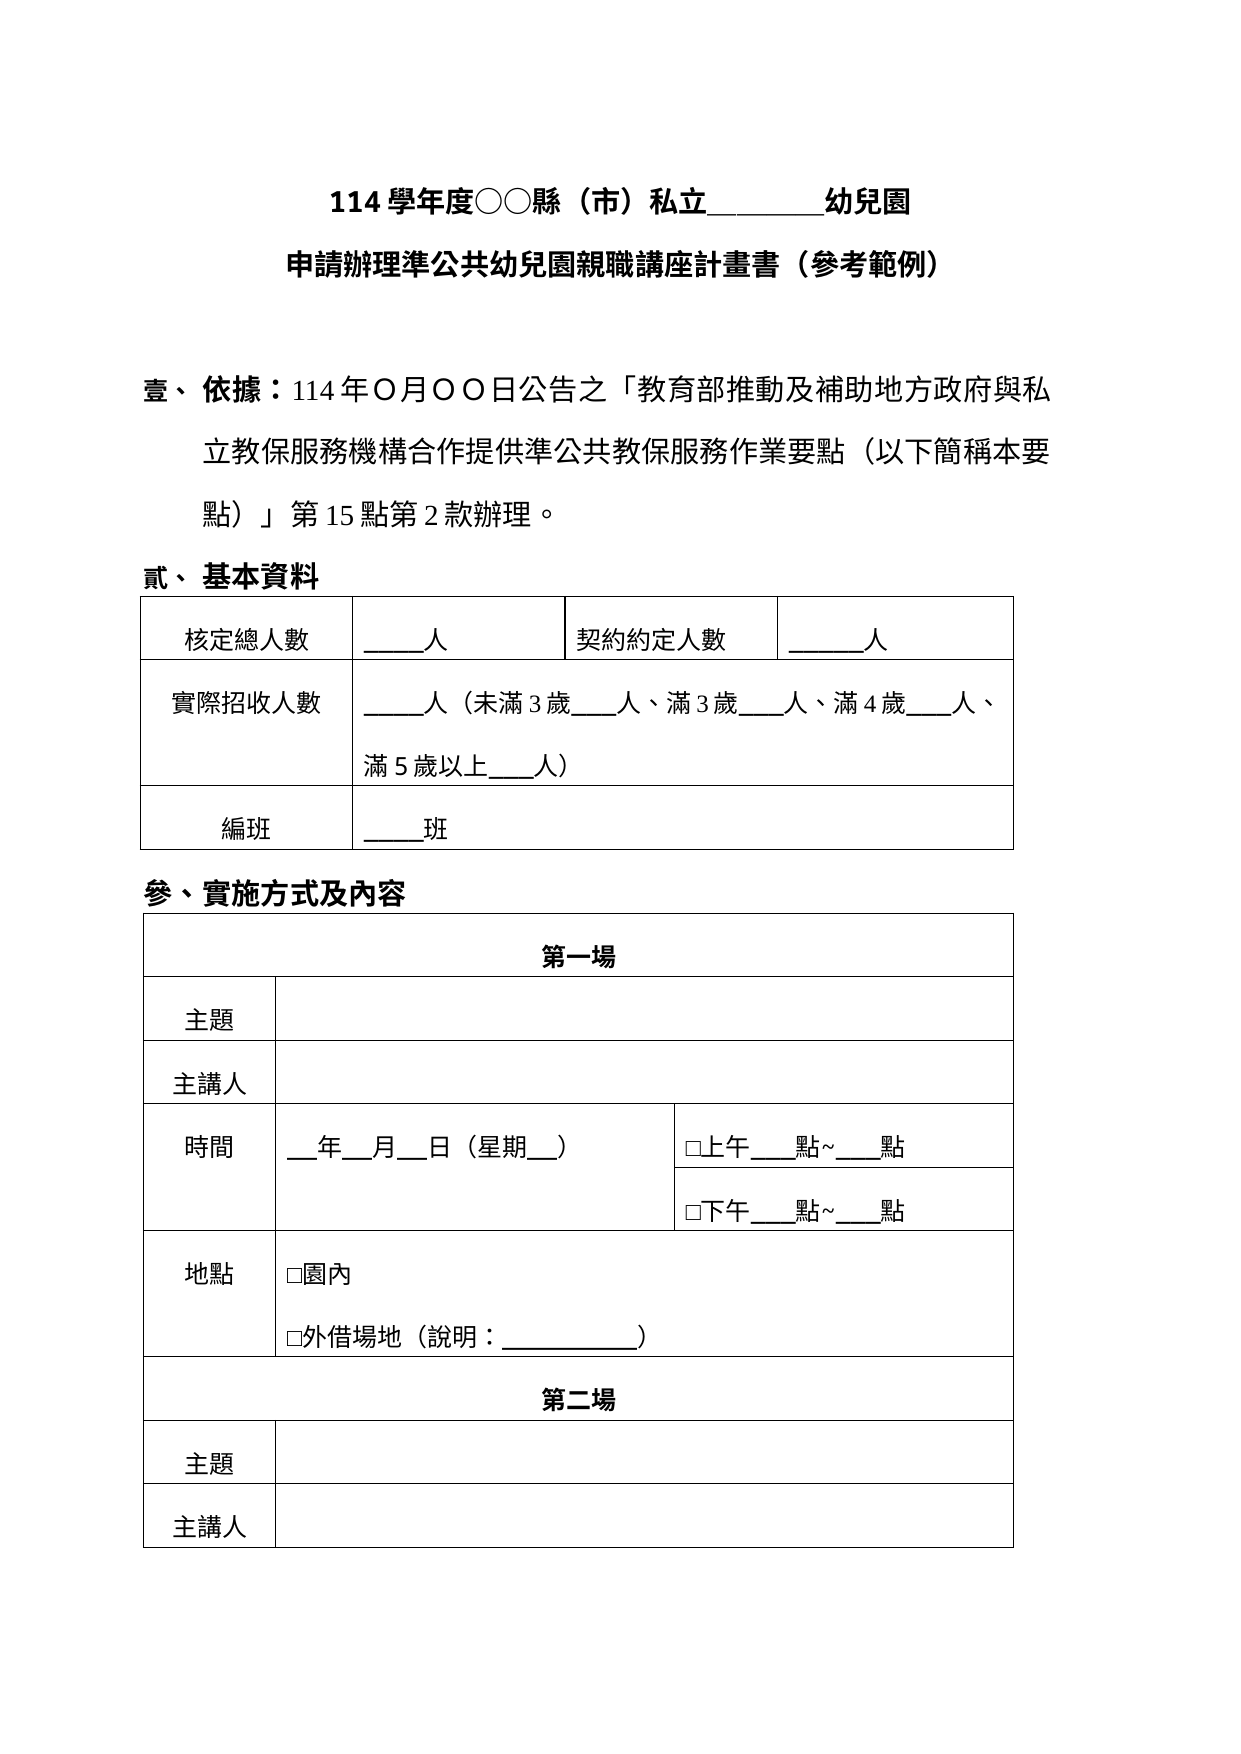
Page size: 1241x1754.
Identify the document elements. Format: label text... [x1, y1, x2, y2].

list 基本資料 [143, 533, 1053, 596]
table_cell [276, 1484, 1013, 1547]
table_cell 第二場 [144, 1357, 1013, 1420]
table_cell 主題 [144, 1421, 275, 1483]
table_header 核定總人數 [141, 597, 352, 659]
table_cell 主講人 [144, 1484, 275, 1547]
text 申請辦理準公共幼兒園親職講座計畫書（參考範例） [187, 221, 1053, 283]
table_header 第一場 [144, 914, 1013, 976]
table_cell 地點 [144, 1231, 275, 1356]
table_cell □上午___點~___點 [675, 1104, 1013, 1167]
table_cell 時間 [144, 1104, 275, 1230]
list 實施方式及內容 [143, 850, 1053, 912]
table_cell 實際招收人數 [141, 660, 352, 785]
table_cell [276, 1041, 1013, 1103]
table_header 契約約定人數 [566, 597, 777, 659]
table_cell □園內 □外借場地（說明：_________） [276, 1231, 1013, 1356]
table_header ____人 [353, 597, 564, 659]
table_header _____人 [778, 597, 1013, 659]
table_cell 編班 [141, 786, 352, 849]
table_cell ____人（未滿3歲___人、滿3歲___人、滿4歲___人、滿5歲以上___人） [353, 660, 1013, 785]
table_cell 主講人 [144, 1041, 275, 1103]
table_cell [276, 1421, 1013, 1483]
table_cell □下午___點~___點 [675, 1168, 1013, 1230]
table_cell 主題 [144, 977, 275, 1039]
list 依據：114年Ｏ月ＯＯ日公告之「教育部推動及補助地方政府與私立教保服務機構合作提供準公共教保服務作業要點（以下簡稱本要點）」第15點第2款辦理。 [143, 346, 1053, 533]
table_cell [276, 977, 1013, 1039]
table_cell __年__月__日（星期__） [276, 1104, 674, 1230]
table_cell ____班 [353, 786, 1013, 849]
text 114學年度○○縣（市）私立＿＿＿＿幼兒園 [187, 158, 1053, 221]
